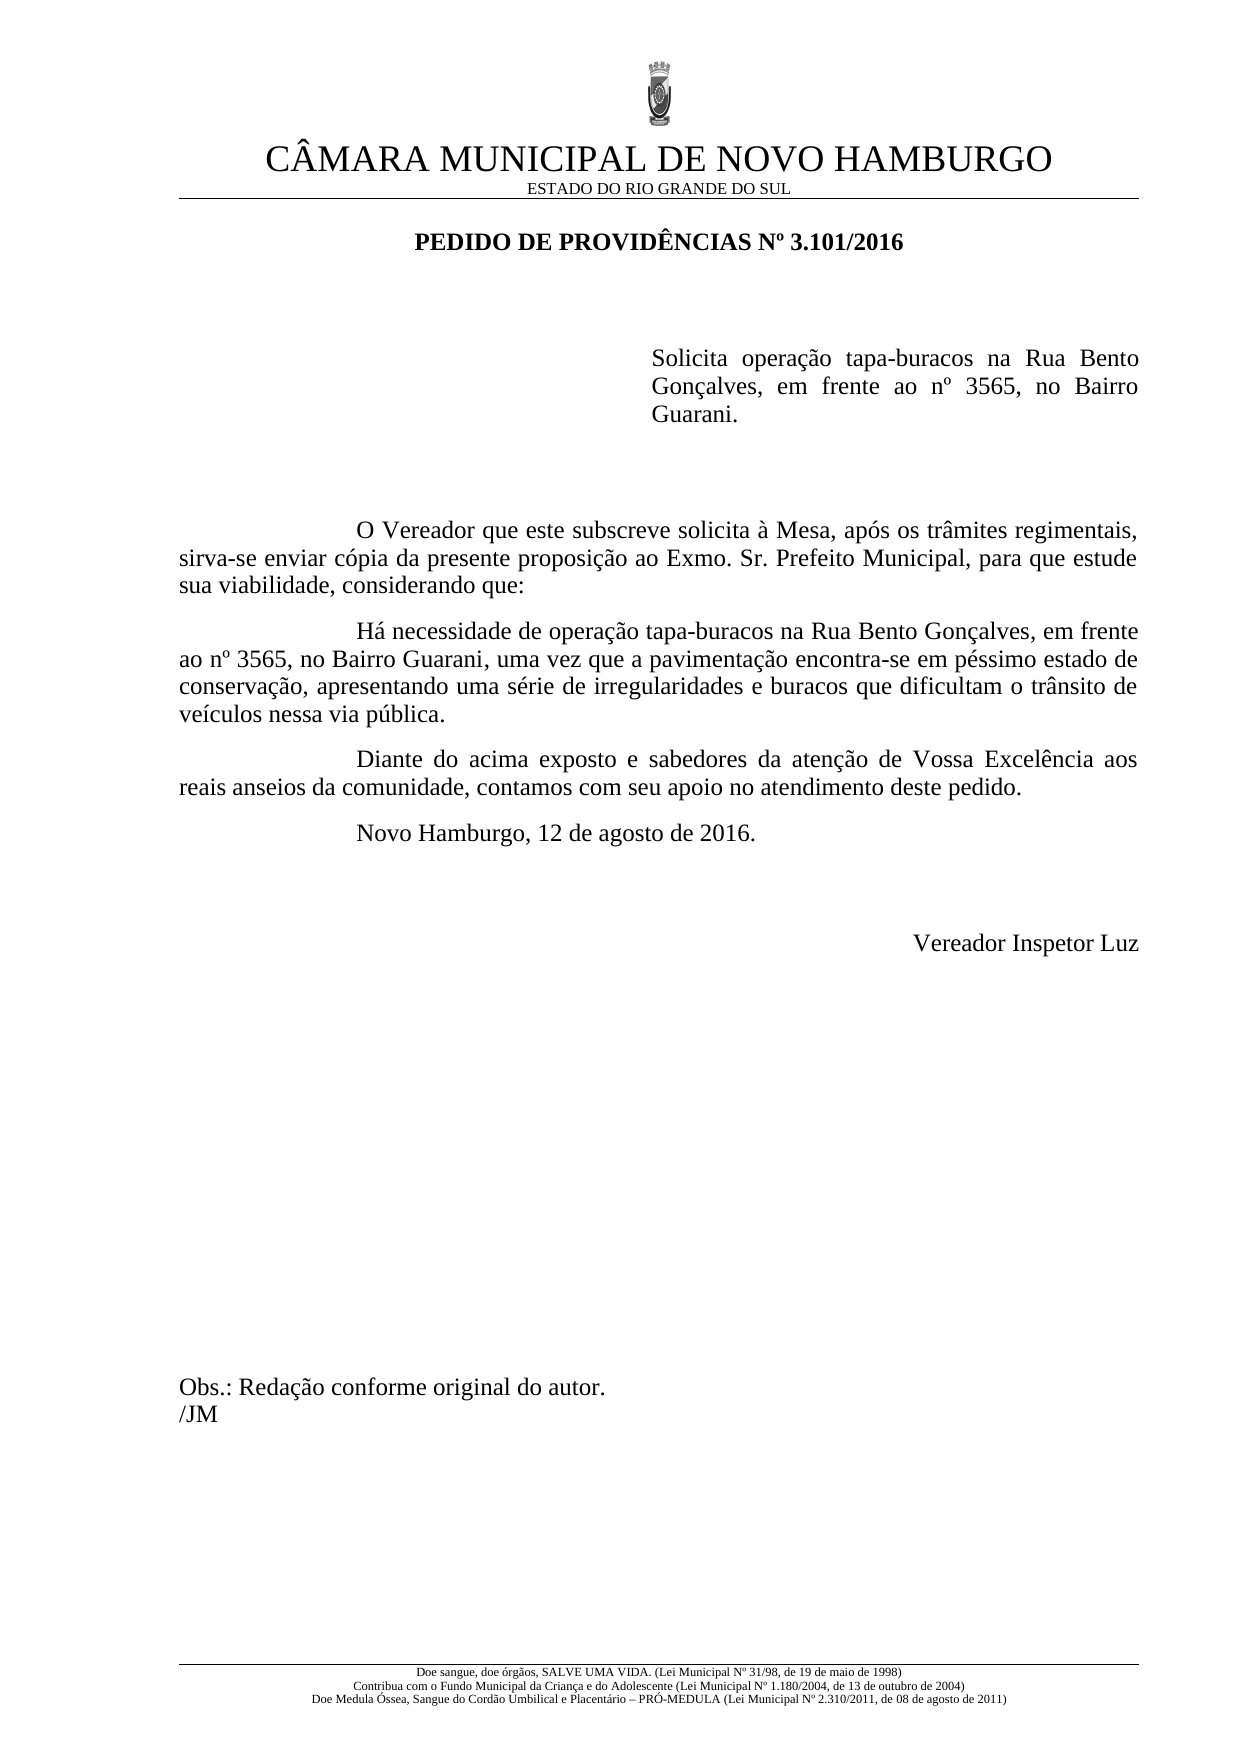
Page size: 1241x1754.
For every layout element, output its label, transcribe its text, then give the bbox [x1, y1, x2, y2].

text Diante do acima exposto e sabedores da atenção de Vossa Excelência aos reais anseios da comunidade, contamos com seu apoio no atendimento deste pedido. [179, 746, 1139, 801]
text PEDIDO DE PROVIDÊNCIAS Nº 3.101/2016 [179, 228, 1139, 256]
text Obs.: Redação conforme original do autor. [179, 1373, 1139, 1401]
text Há necessidade de operação tapa-buracos na Rua Bento Gonçalves, em frente ao nº 3565, no Bairro Guarani, uma vez que a pavimentação encontra-se em péssimo estado de conservação, apresentando uma série de irregularidades e buracos que dificultam o trânsito de veículos nessa via pública. [179, 617, 1139, 728]
text Novo Hamburgo, 12 de agosto de 2016. [179, 819, 1139, 846]
text /JM [179, 1401, 1139, 1428]
text Solicita operação tapa-buracos na Rua Bento Gonçalves, em frente ao nº 3565, no Bairro Guarani. [651, 344, 1139, 428]
text Vereador Inspetor Luz [179, 929, 1139, 957]
text O Vereador que este subscreve solicita à Mesa, após os trâmites regimentais, sirva-se enviar cópia da presente proposição ao Exmo. Sr. Prefeito Municipal, para que estude sua viabilidade, considerando que: [179, 516, 1139, 599]
